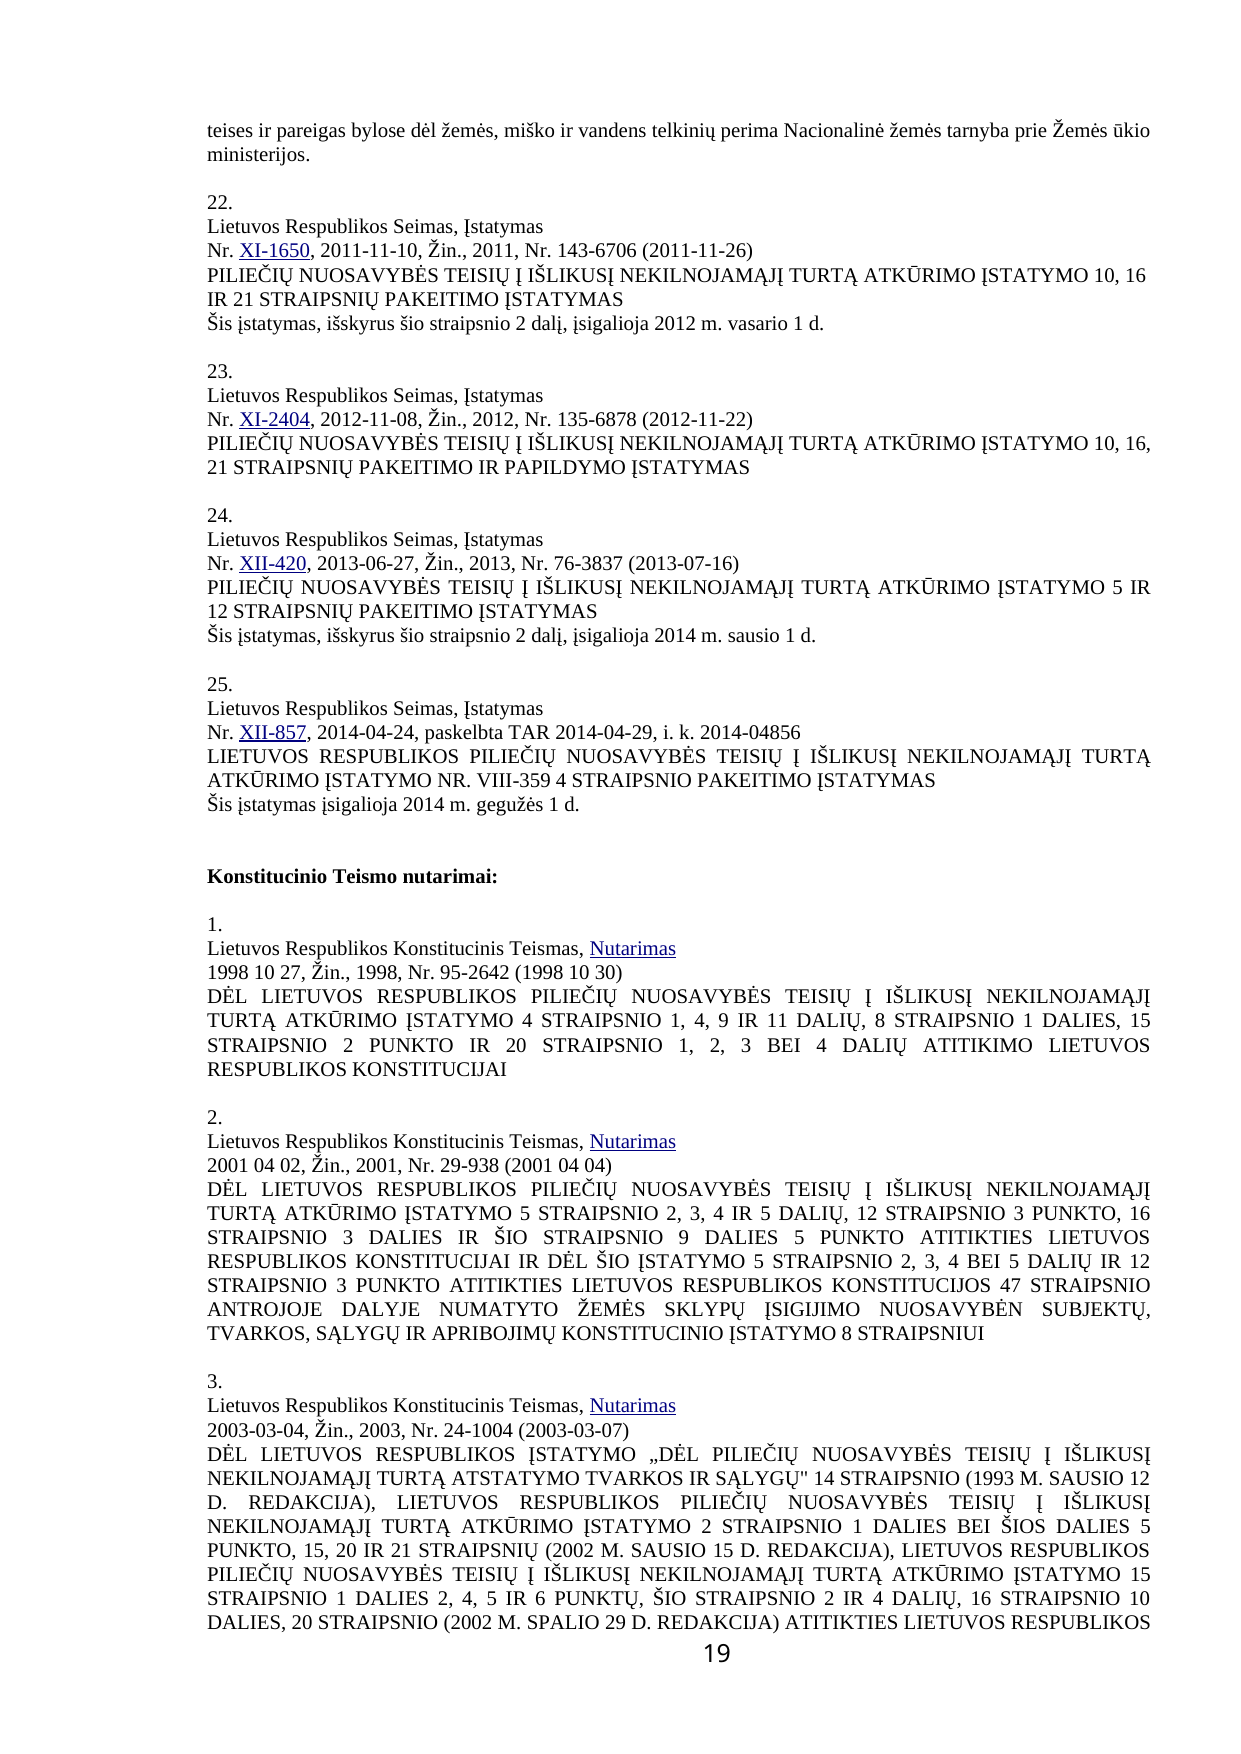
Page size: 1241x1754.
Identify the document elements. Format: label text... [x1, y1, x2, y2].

text Lietuvos Respublikos Seimas, Įstatymas [207, 696, 1152, 720]
text 1998 10 27, Žin., 1998, Nr. 95-2642 (1998 10 30) [207, 960, 1152, 984]
text 25. [207, 672, 1152, 696]
text Šis įstatymas, išskyrus šio straipsnio 2 dalį, įsigalioja 2012 m. vasario 1 d. [207, 311, 1152, 335]
text Nr. XII-420, 2013-06-27, Žin., 2013, Nr. 76-3837 (2013-07-16) [207, 551, 1152, 575]
text DĖL LIETUVOS RESPUBLIKOS PILIEČIŲ NUOSAVYBĖS TEISIŲ Į IŠLIKUSĮ NEKILNOJAMĄJĮ TURTĄ ATKŪRIMO ĮSTATYMO 4 STRAIPSNIO 1, 4, 9 IR 11 DALIŲ, 8 STRAIPSNIO 1 DALIES, 15 STRAIPSNIO 2 PUNKTO IR 20 STRAIPSNIO 1, 2, 3 BEI 4 DALIŲ ATITIKIMO LIETUVOS RESPUBLIKOS KONSTITUCIJAI [207, 984, 1152, 1081]
text 22. [207, 190, 1152, 214]
text 24. [207, 503, 1152, 527]
text Lietuvos Respublikos Seimas, Įstatymas [207, 527, 1152, 551]
text Lietuvos Respublikos Seimas, Įstatymas [207, 214, 1152, 238]
text DĖL LIETUVOS RESPUBLIKOS PILIEČIŲ NUOSAVYBĖS TEISIŲ Į IŠLIKUSĮ NEKILNOJAMĄJĮ TURTĄ ATKŪRIMO ĮSTATYMO 5 STRAIPSNIO 2, 3, 4 IR 5 DALIŲ, 12 STRAIPSNIO 3 PUNKTO, 16 STRAIPSNIO 3 DALIES IR ŠIO STRAIPSNIO 9 DALIES 5 PUNKTO ATITIKTIES LIETUVOS RESPUBLIKOS KONSTITUCIJAI IR DĖL ŠIO ĮSTATYMO 5 STRAIPSNIO 2, 3, 4 BEI 5 DALIŲ IR 12 STRAIPSNIO 3 PUNKTO ATITIKTIES LIETUVOS RESPUBLIKOS KONSTITUCIJOS 47 STRAIPSNIO ANTROJOJE DALYJE NUMATYTO ŽEMĖS SKLYPŲ ĮSIGIJIMO NUOSAVYBĖN SUBJEKTŲ, TVARKOS, SĄLYGŲ IR APRIBOJIMŲ KONSTITUCINIO ĮSTATYMO 8 STRAIPSNIUI [207, 1177, 1152, 1345]
text PILIEČIŲ NUOSAVYBĖS TEISIŲ Į IŠLIKUSĮ NEKILNOJAMĄJĮ TURTĄ ATKŪRIMO ĮSTATYMO 10, 16 IR 21 STRAIPSNIŲ PAKEITIMO ĮSTATYMAS [207, 262, 1152, 311]
text 23. [207, 359, 1152, 383]
text 3. [207, 1369, 1152, 1393]
text 2. [207, 1105, 1152, 1129]
text PILIEČIŲ NUOSAVYBĖS TEISIŲ Į IŠLIKUSĮ NEKILNOJAMĄJĮ TURTĄ ATKŪRIMO ĮSTATYMO 5 IR 12 STRAIPSNIŲ PAKEITIMO ĮSTATYMAS [207, 575, 1152, 623]
text Šis įstatymas įsigalioja 2014 m. gegužės 1 d. [207, 792, 1152, 816]
text LIETUVOS RESPUBLIKOS PILIEČIŲ NUOSAVYBĖS TEISIŲ Į IŠLIKUSĮ NEKILNOJAMĄJĮ TURTĄ ATKŪRIMO ĮSTATYMO NR. VIII-359 4 STRAIPSNIO PAKEITIMO ĮSTATYMAS [207, 744, 1152, 792]
text Nr. XII-857, 2014-04-24, paskelbta TAR 2014-04-29, i. k. 2014-04856 [207, 720, 1152, 744]
text teises ir pareigas bylose dėl žemės, miško ir vandens telkinių perima Nacionalinė žemės tarnyba prie Žemės ūkio ministerijos. [207, 118, 1152, 166]
text 2001 04 02, Žin., 2001, Nr. 29-938 (2001 04 04) [207, 1153, 1152, 1177]
text Lietuvos Respublikos Konstitucinis Teismas, Nutarimas [207, 1393, 1152, 1417]
text Šis įstatymas, išskyrus šio straipsnio 2 dalį, įsigalioja 2014 m. sausio 1 d. [207, 623, 1152, 647]
text DĖL LIETUVOS RESPUBLIKOS ĮSTATYMO „DĖL PILIEČIŲ NUOSAVYBĖS TEISIŲ Į IŠLIKUSĮ NEKILNOJAMĄJĮ TURTĄ ATSTATYMO TVARKOS IR SĄLYGŲ" 14 STRAIPSNIO (1993 M. SAUSIO 12 D. REDAKCIJA), LIETUVOS RESPUBLIKOS PILIEČIŲ NUOSAVYBĖS TEISIŲ Į IŠLIKUSĮ NEKILNOJAMĄJĮ TURTĄ ATKŪRIMO ĮSTATYMO 2 STRAIPSNIO 1 DALIES BEI ŠIOS DALIES 5 PUNKTO, 15, 20 IR 21 STRAIPSNIŲ (2002 M. SAUSIO 15 D. REDAKCIJA), LIETUVOS RESPUBLIKOS PILIEČIŲ NUOSAVYBĖS TEISIŲ Į IŠLIKUSĮ NEKILNOJAMĄJĮ TURTĄ ATKŪRIMO ĮSTATYMO 15 STRAIPSNIO 1 DALIES 2, 4, 5 IR 6 PUNKTŲ, ŠIO STRAIPSNIO 2 IR 4 DALIŲ, 16 STRAIPSNIO 10 DALIES, 20 STRAIPSNIO (2002 M. SPALIO 29 D. REDAKCIJA) ATITIKTIES LIETUVOS RESPUBLIKOS [207, 1442, 1152, 1634]
text Lietuvos Respublikos Konstitucinis Teismas, Nutarimas [207, 1129, 1152, 1153]
text Nr. XI-2404, 2012-11-08, Žin., 2012, Nr. 135-6878 (2012-11-22) [207, 407, 1152, 431]
text Lietuvos Respublikos Seimas, Įstatymas [207, 383, 1152, 407]
text Nr. XI-1650, 2011-11-10, Žin., 2011, Nr. 143-6706 (2011-11-26) [207, 238, 1152, 262]
text Konstitucinio Teismo nutarimai: [207, 864, 1152, 888]
text 2003-03-04, Žin., 2003, Nr. 24-1004 (2003-03-07) [207, 1417, 1152, 1442]
text PILIEČIŲ NUOSAVYBĖS TEISIŲ Į IŠLIKUSĮ NEKILNOJAMĄJĮ TURTĄ ATKŪRIMO ĮSTATYMO 10, 16, 21 STRAIPSNIŲ PAKEITIMO IR PAPILDYMO ĮSTATYMAS [207, 431, 1152, 479]
text 1. [207, 912, 1152, 936]
text Lietuvos Respublikos Konstitucinis Teismas, Nutarimas [207, 936, 1152, 960]
